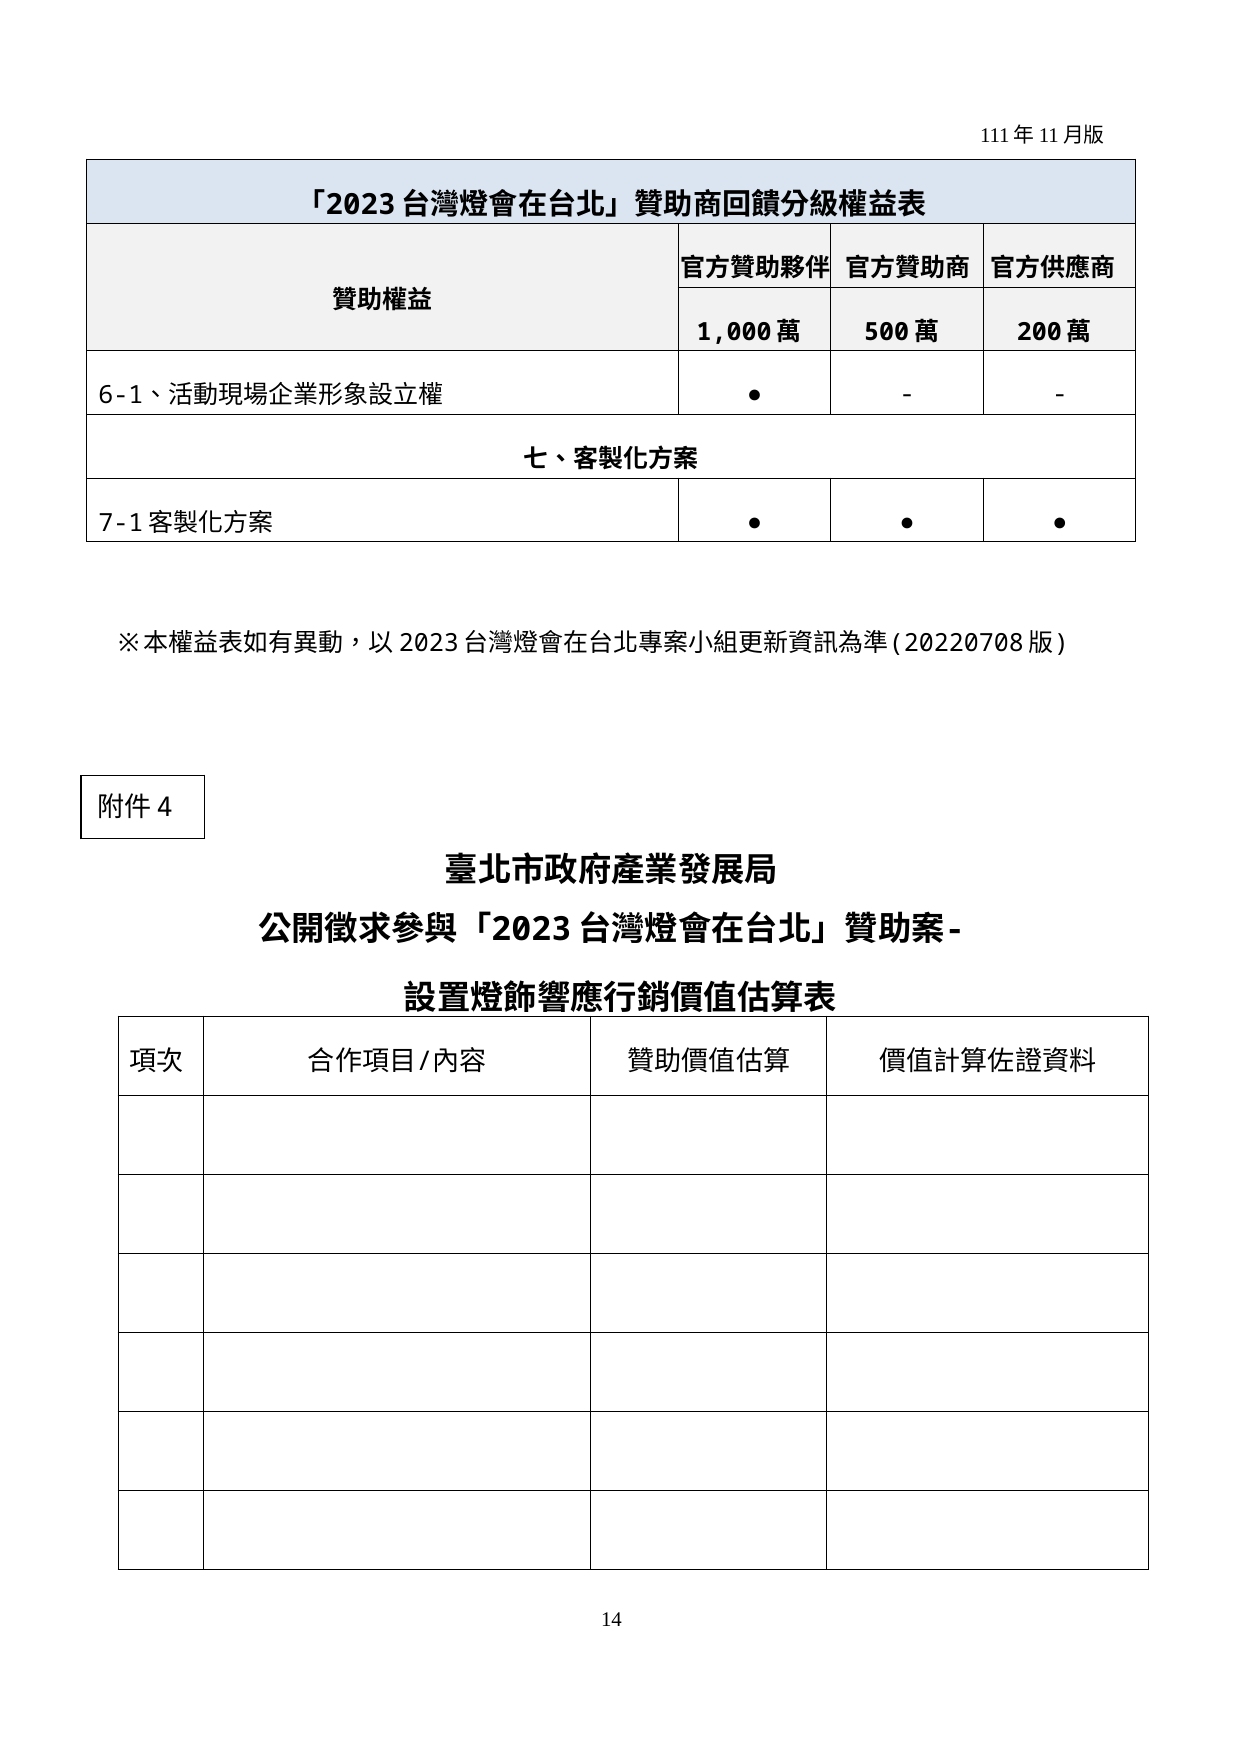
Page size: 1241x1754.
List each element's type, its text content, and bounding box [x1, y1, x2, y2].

text 設置燈飾響應行銷價值估算表 [103, 953, 1137, 1016]
table_cell [204, 1412, 590, 1490]
table_cell 6-1、活動現場企業形象設立權 [87, 351, 678, 414]
table_cell [204, 1333, 590, 1411]
table_cell [204, 1254, 590, 1332]
table_cell [204, 1491, 590, 1569]
table_cell [591, 1491, 826, 1569]
table_cell ● [984, 479, 1135, 541]
table_cell [204, 1096, 590, 1174]
table_cell [591, 1175, 826, 1253]
table_cell 七、客製化方案 [87, 415, 1135, 477]
table_cell 7-1客製化方案 [87, 479, 678, 541]
text 公開徵求參與「2023台灣燈會在台北」贊助案- [118, 891, 1104, 953]
text ※本權益表如有異動，以2023台灣燈會在台北專案小組更新資訊為準(20220708版) [89, 598, 1184, 661]
table_cell [827, 1412, 1148, 1490]
table_cell 官方贊助夥伴 [679, 224, 830, 287]
table_cell ● [831, 479, 983, 541]
table_cell 官方供應商 [984, 224, 1135, 287]
text 臺北市政府產業發展局 [118, 842, 1104, 891]
table_cell ● [679, 351, 830, 414]
table_cell 1,000萬 [679, 288, 830, 350]
table_cell [591, 1333, 826, 1411]
table_cell [119, 1333, 203, 1411]
table_header 價值計算佐證資料 [827, 1017, 1148, 1094]
table_cell [827, 1096, 1148, 1174]
table_cell [119, 1175, 203, 1253]
table_cell 500萬 [831, 288, 983, 350]
table_cell [591, 1254, 826, 1332]
table_header 贊助價值估算 [591, 1017, 826, 1094]
table_cell 200萬 [984, 288, 1135, 350]
table_cell ● [679, 479, 830, 541]
table_header 項次 [119, 1017, 203, 1094]
table_cell [204, 1175, 590, 1253]
table_cell [591, 1412, 826, 1490]
table_cell [827, 1175, 1148, 1253]
table_header 「2023台灣燈會在台北」贊助商回饋分級權益表 [87, 160, 1135, 223]
table_header 合作項目/內容 [204, 1017, 590, 1094]
table_cell 贊助權益 [87, 224, 678, 350]
table_cell [827, 1333, 1148, 1411]
table_cell [119, 1254, 203, 1332]
table_cell [827, 1254, 1148, 1332]
text 附件4 [97, 783, 189, 825]
table_cell [119, 1491, 203, 1569]
table_cell [119, 1096, 203, 1174]
table_cell - [831, 351, 983, 414]
table_cell - [984, 351, 1135, 414]
table_cell [591, 1096, 826, 1174]
table_cell [119, 1412, 203, 1490]
table_cell 官方贊助商 [831, 224, 983, 287]
table_cell [827, 1491, 1148, 1569]
